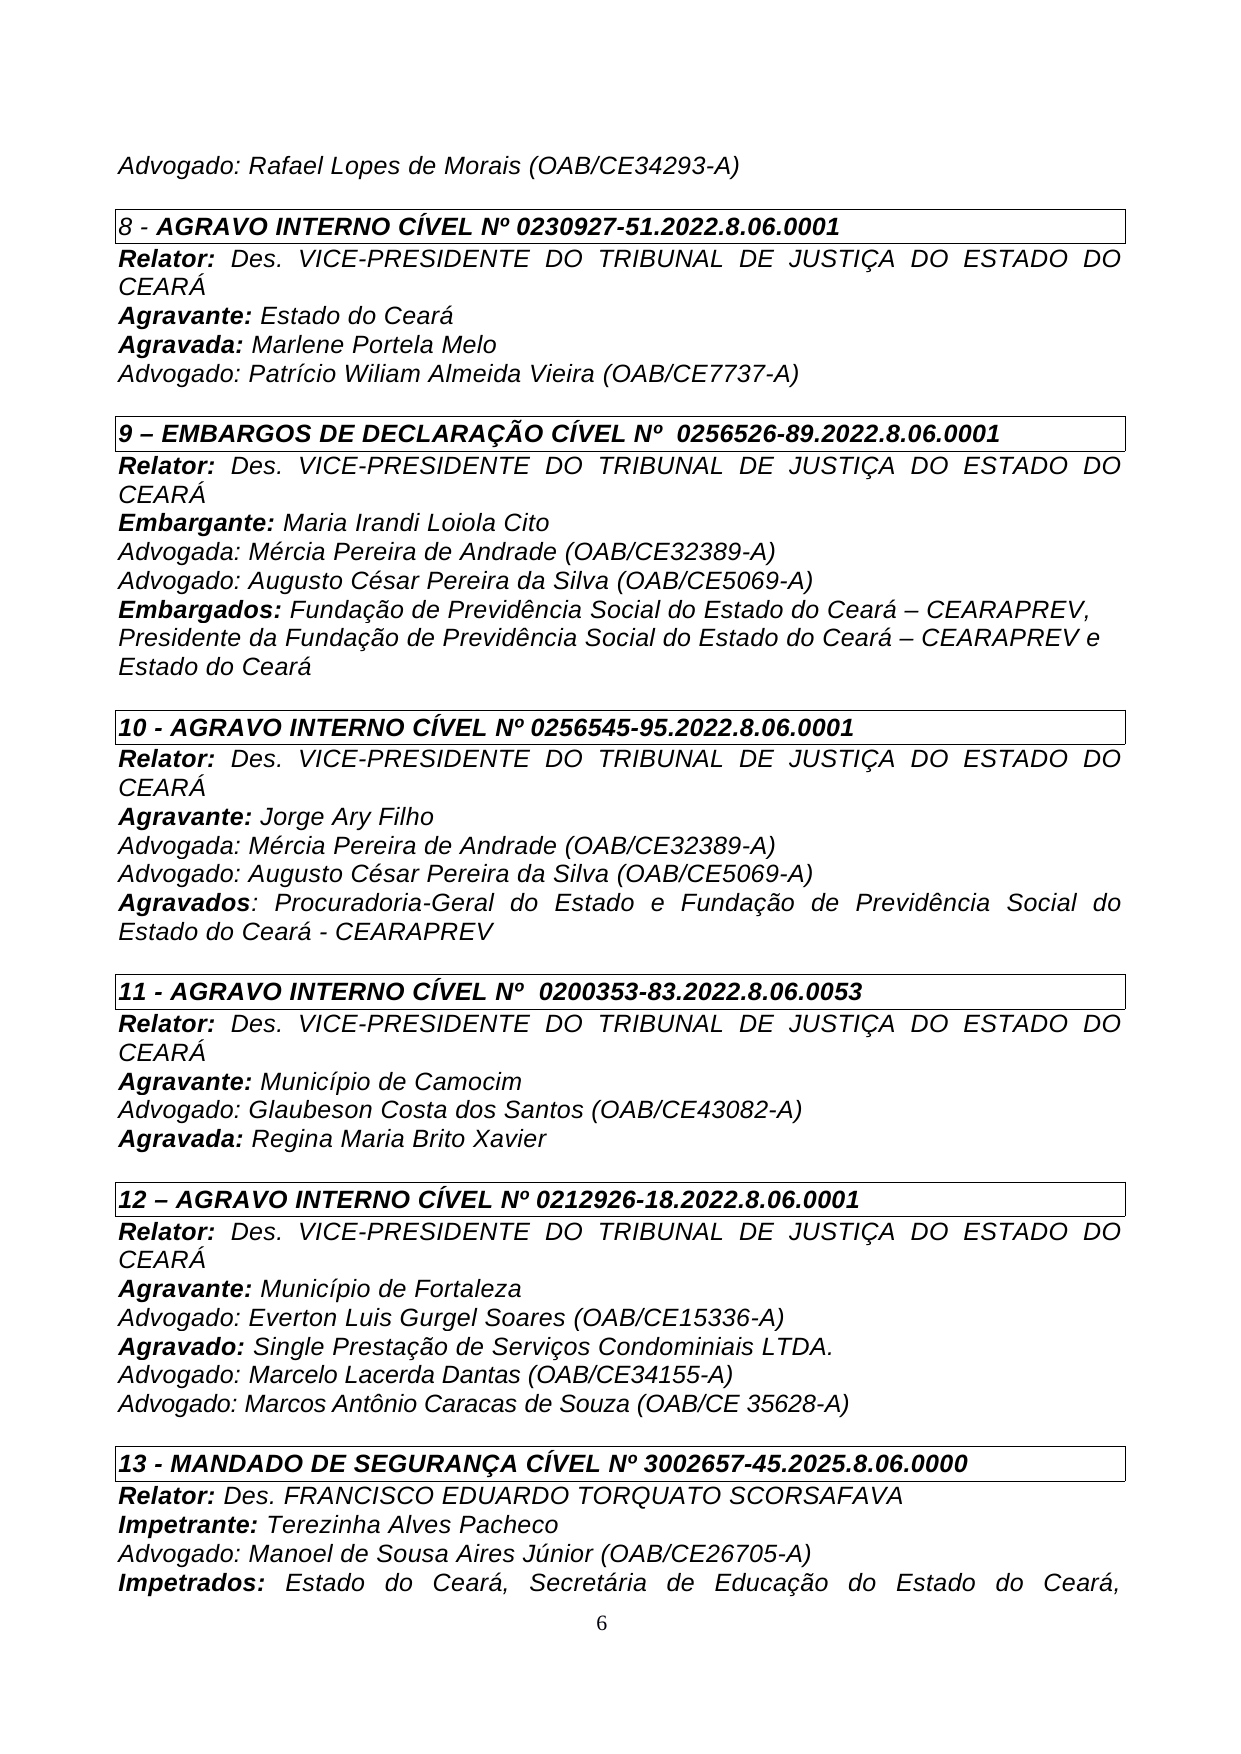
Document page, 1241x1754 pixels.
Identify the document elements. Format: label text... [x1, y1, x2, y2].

list 13 - MANDADO DE SEGURANÇA CÍVEL Nº 3002657-45.2025.8.06.0000 [116, 1447, 1125, 1481]
list Agravante: Jorge Ary Filho [118, 802, 1122, 831]
list Agravante: Estado do Ceará [118, 301, 1122, 330]
list Advogada: Mércia Pereira de Andrade (OAB/CE32389-A) [118, 831, 1122, 859]
list Advogado: Rafael Lopes de Morais (OAB/CE34293-A) [118, 151, 1122, 180]
list Advogado: Patrício Wiliam Almeida Vieira (OAB/CE7737-A) [118, 358, 1122, 387]
list Advogado: Glaubeson Costa dos Santos (OAB/CE43082-A) [118, 1095, 1122, 1124]
list Presidente da Fundação de Previdência Social do Estado do Ceará – CEARAPREV e [118, 623, 1122, 652]
list Advogado: Augusto César Pereira da Silva (OAB/CE5069-A) [118, 859, 1122, 888]
list 8 - AGRAVO INTERNO CÍVEL Nº 0230927-51.2022.8.06.0001 [116, 210, 1125, 243]
list Estado do Ceará [118, 652, 1122, 681]
text Advogado: Marcos Antônio Caracas de Souza (OAB/CE 35628-A) [118, 1389, 1122, 1418]
list Impetrante: Terezinha Alves Pacheco [118, 1510, 1122, 1539]
list Agravada: Marlene Portela Melo [118, 330, 1122, 358]
list Embargados: Fundação de Previdência Social do Estado do Ceará – CEARAPREV, [118, 594, 1122, 623]
list Advogado: Marcelo Lacerda Dantas (OAB/CE34155-A) [118, 1360, 1122, 1389]
list 12 – AGRAVO INTERNO CÍVEL Nº 0212926-18.2022.8.06.0001 [116, 1183, 1125, 1216]
list Relator: Des. VICE-PRESIDENTE DO TRIBUNAL DE JUSTIÇA DO ESTADO DO CEARÁ [118, 244, 1122, 301]
list Advogada: Mércia Pereira de Andrade (OAB/CE32389-A) [118, 537, 1122, 566]
list Relator: Des. VICE-PRESIDENTE DO TRIBUNAL DE JUSTIÇA DO ESTADO DO CEARÁ [118, 745, 1122, 802]
list Relator: Des. VICE-PRESIDENTE DO TRIBUNAL DE JUSTIÇA DO ESTADO DO CEARÁ [118, 1010, 1122, 1067]
list Agravante: Município de Camocim [118, 1067, 1122, 1095]
list 9 – EMBARGOS DE DECLARAÇÃO CÍVEL Nº 0256526-89.2022.8.06.0001 [116, 417, 1125, 451]
list 10 - AGRAVO INTERNO CÍVEL Nº 0256545-95.2022.8.06.0001 [116, 711, 1125, 744]
list Advogado: Augusto César Pereira da Silva (OAB/CE5069-A) [118, 566, 1122, 594]
list 11 - AGRAVO INTERNO CÍVEL Nº 0200353-83.2022.8.06.0053 [116, 975, 1125, 1009]
list Agravado: Single Prestação de Serviços Condominiais LTDA. [118, 1331, 1122, 1360]
list Impetrados: Estado do Ceará, Secretária de Educação do Estado do Ceará, [118, 1567, 1122, 1596]
list Relator: Des. VICE-PRESIDENTE DO TRIBUNAL DE JUSTIÇA DO ESTADO DO CEARÁ [118, 1217, 1122, 1274]
list Agravada: Regina Maria Brito Xavier [118, 1124, 1122, 1153]
list Relator: Des. FRANCISCO EDUARDO TORQUATO SCORSAFAVA [118, 1482, 1122, 1510]
list Agravante: Município de Fortaleza [118, 1274, 1122, 1303]
list Advogado: Manoel de Sousa Aires Júnior (OAB/CE26705-A) [118, 1539, 1122, 1567]
list Agravados: Procuradoria-Geral do Estado e Fundação de Previdência Social do Estado do Ceará - CEARAPREV [118, 888, 1122, 946]
list Advogado: Everton Luis Gurgel Soares (OAB/CE15336-A) [118, 1303, 1122, 1331]
list Relator: Des. VICE-PRESIDENTE DO TRIBUNAL DE JUSTIÇA DO ESTADO DO CEARÁ [118, 452, 1122, 508]
list Embargante: Maria Irandi Loiola Cito [118, 508, 1122, 537]
